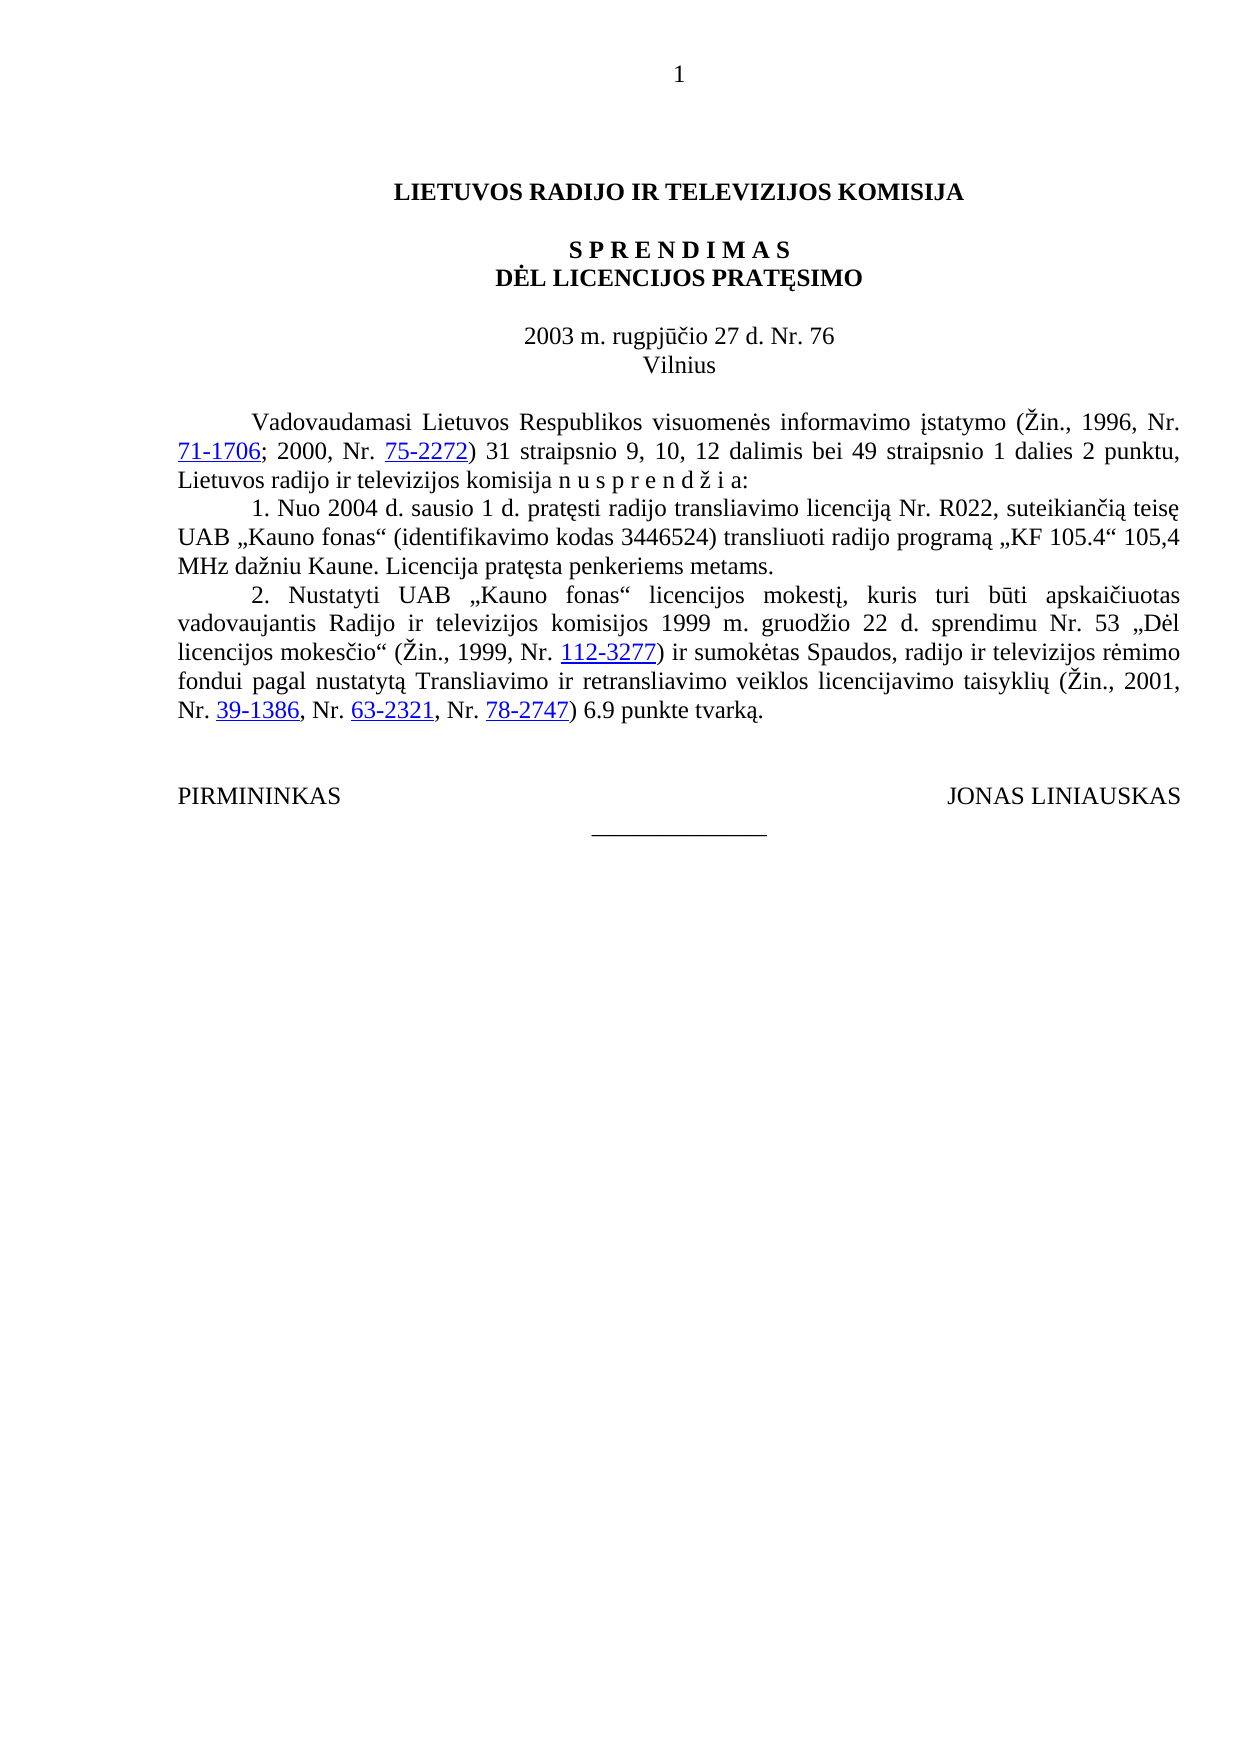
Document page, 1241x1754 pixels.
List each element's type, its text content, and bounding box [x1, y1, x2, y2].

text 2003 m. rugpjūčio 27 d. Nr. 76 [177, 321, 1181, 350]
text Vadovaudamasi Lietuvos Respublikos visuomenės informavimo įstatymo (Žin., 1996, Nr. 71-1706; 2000, Nr. 75-2272) 31 straipsnio 9, 10, 12 dalimis bei 49 straipsnio 1 dalies 2 punktu, Lietuvos radijo ir televizijos komisija nusprendžia: [177, 407, 1181, 493]
text Vilnius [177, 350, 1181, 378]
text S P R E N D I M A S [177, 235, 1181, 263]
text LIETUVOS RADIJO IR TELEVIZIJOS KOMISIJA [177, 177, 1181, 206]
text DĖL LICENCIJOS PRATĘSIMO [177, 263, 1181, 292]
text ______________ [177, 810, 1181, 838]
text 1. Nuo 2004 d. sausio 1 d. pratęsti radijo transliavimo licenciją Nr. R022, suteikiančią teisę UAB „Kauno fonas“ (identifikavimo kodas 3446524) transliuoti radijo programą „KF 105.4“ 105,4 MHz dažniu Kaune. Licencija pratęsta penkeriems metams. [177, 493, 1181, 580]
text 2. Nustatyti UAB „Kauno fonas“ licencijos mokestį, kuris turi būti apskaičiuotas vadovaujantis Radijo ir televizijos komisijos 1999 m. gruodžio 22 d. sprendimu Nr. 53 „Dėl licencijos mokesčio“ (Žin., 1999, Nr. 112-3277) ir sumokėtas Spaudos, radijo ir televizijos rėmimo fondui pagal nustatytą Transliavimo ir retransliavimo veiklos licencijavimo taisyklių (Žin., 2001, Nr. 39-1386, Nr. 63-2321, Nr. 78-2747) 6.9 punkte tvarką. [177, 580, 1181, 723]
text PIRMININKAS JONAS LINIAUSKAS [177, 781, 1181, 810]
